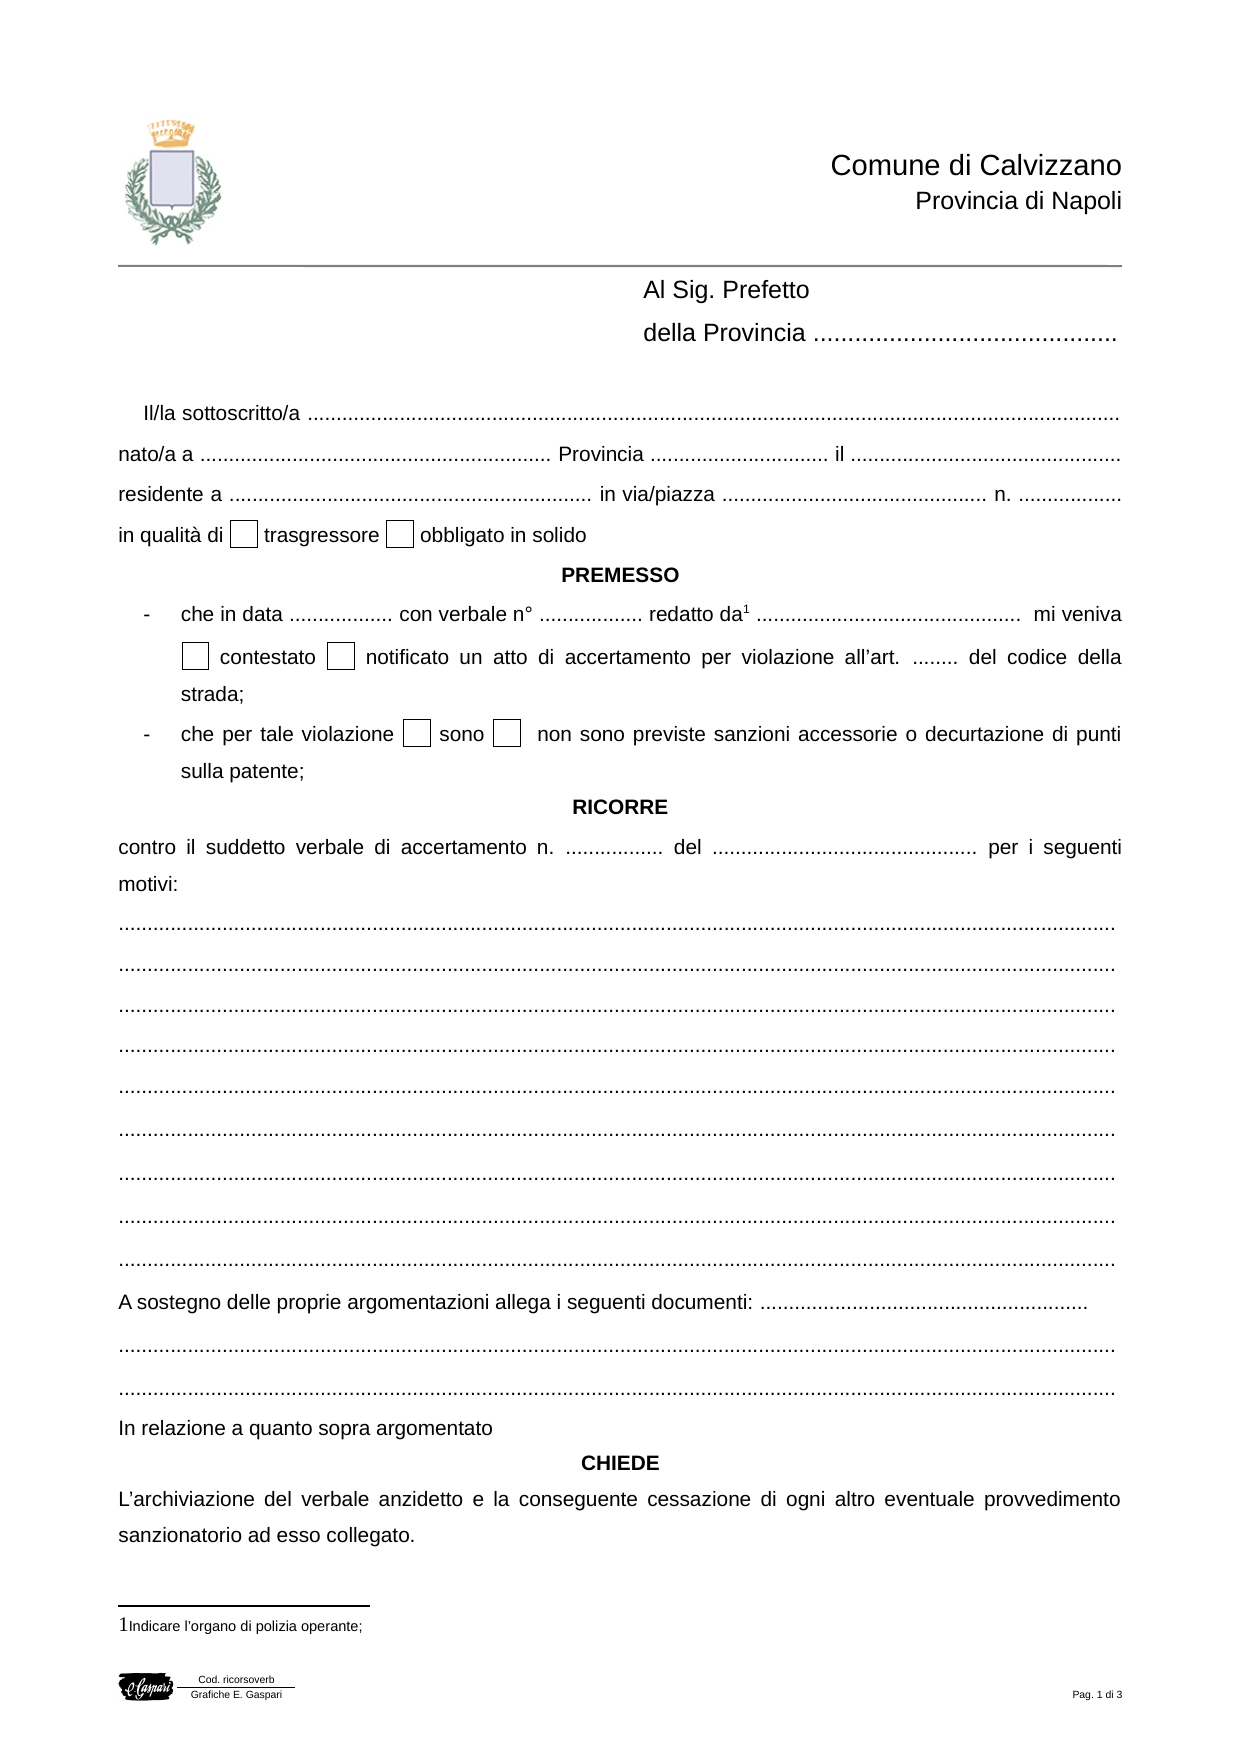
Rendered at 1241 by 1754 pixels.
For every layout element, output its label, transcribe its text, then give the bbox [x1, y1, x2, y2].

text Provincia di Napoli [224, 186, 1122, 215]
text ............................................................................................................................................................................. ............................................................................................................................................................................. ............................................................................................................................................................................. ............................................................................................................................................................................. ............................................................................................................................................................................. [118, 907, 1122, 1099]
text Comune di Calvizzano [224, 148, 1122, 181]
picture [118, 1672, 174, 1701]
text RICORRE [118, 795, 1122, 819]
list che in data .................. con verbale n° .................. redatto da .............................................. mi veniva contestato notificato un atto di accertamento per violazione all’art. ........ del codice della strada; [143, 598, 1122, 706]
text ............................................................................................................................................................................. [118, 1113, 1122, 1142]
list Indicare l’organo di polizia operante; [118, 1612, 1122, 1636]
text A sostegno delle proprie argomentazioni allega i seguenti documenti: ......................................................... [118, 1286, 1122, 1315]
text della Provincia ............................................ [643, 318, 1122, 347]
picture [122, 117, 224, 248]
text Il/la sottoscritto/a ............................................................................................................................................. nato/a a ............................................................. Provincia ............................... il ............................................... residente a ............................................................... in via/piazza .............................................. n. .................. in qualità di trasgressore obbligato in solido [118, 397, 1122, 548]
text ............................................................................................................................................................................. [118, 1372, 1122, 1401]
text CHIEDE [118, 1451, 1122, 1475]
text contro il suddetto verbale di accertamento n. ................. del .............................................. per i seguenti motivi: [118, 831, 1122, 895]
list che per tale violazione sono non sono previste sanzioni accessorie o decurtazione di punti sulla patente; [143, 718, 1122, 783]
text ............................................................................................................................................................................. [118, 1243, 1122, 1272]
text ............................................................................................................................................................................. [118, 1200, 1122, 1228]
text ............................................................................................................................................................................. [118, 1157, 1122, 1185]
text PREMESSO [118, 562, 1122, 586]
text Al Sig. Prefetto [643, 275, 1122, 303]
text L’archiviazione del verbale anzidetto e la conseguente cessazione di ogni altro eventuale provvedimento sanzionatorio ad esso collegato. [118, 1487, 1122, 1547]
text In relazione a quanto sopra argomentato [118, 1415, 1122, 1439]
text ............................................................................................................................................................................. [118, 1329, 1122, 1358]
